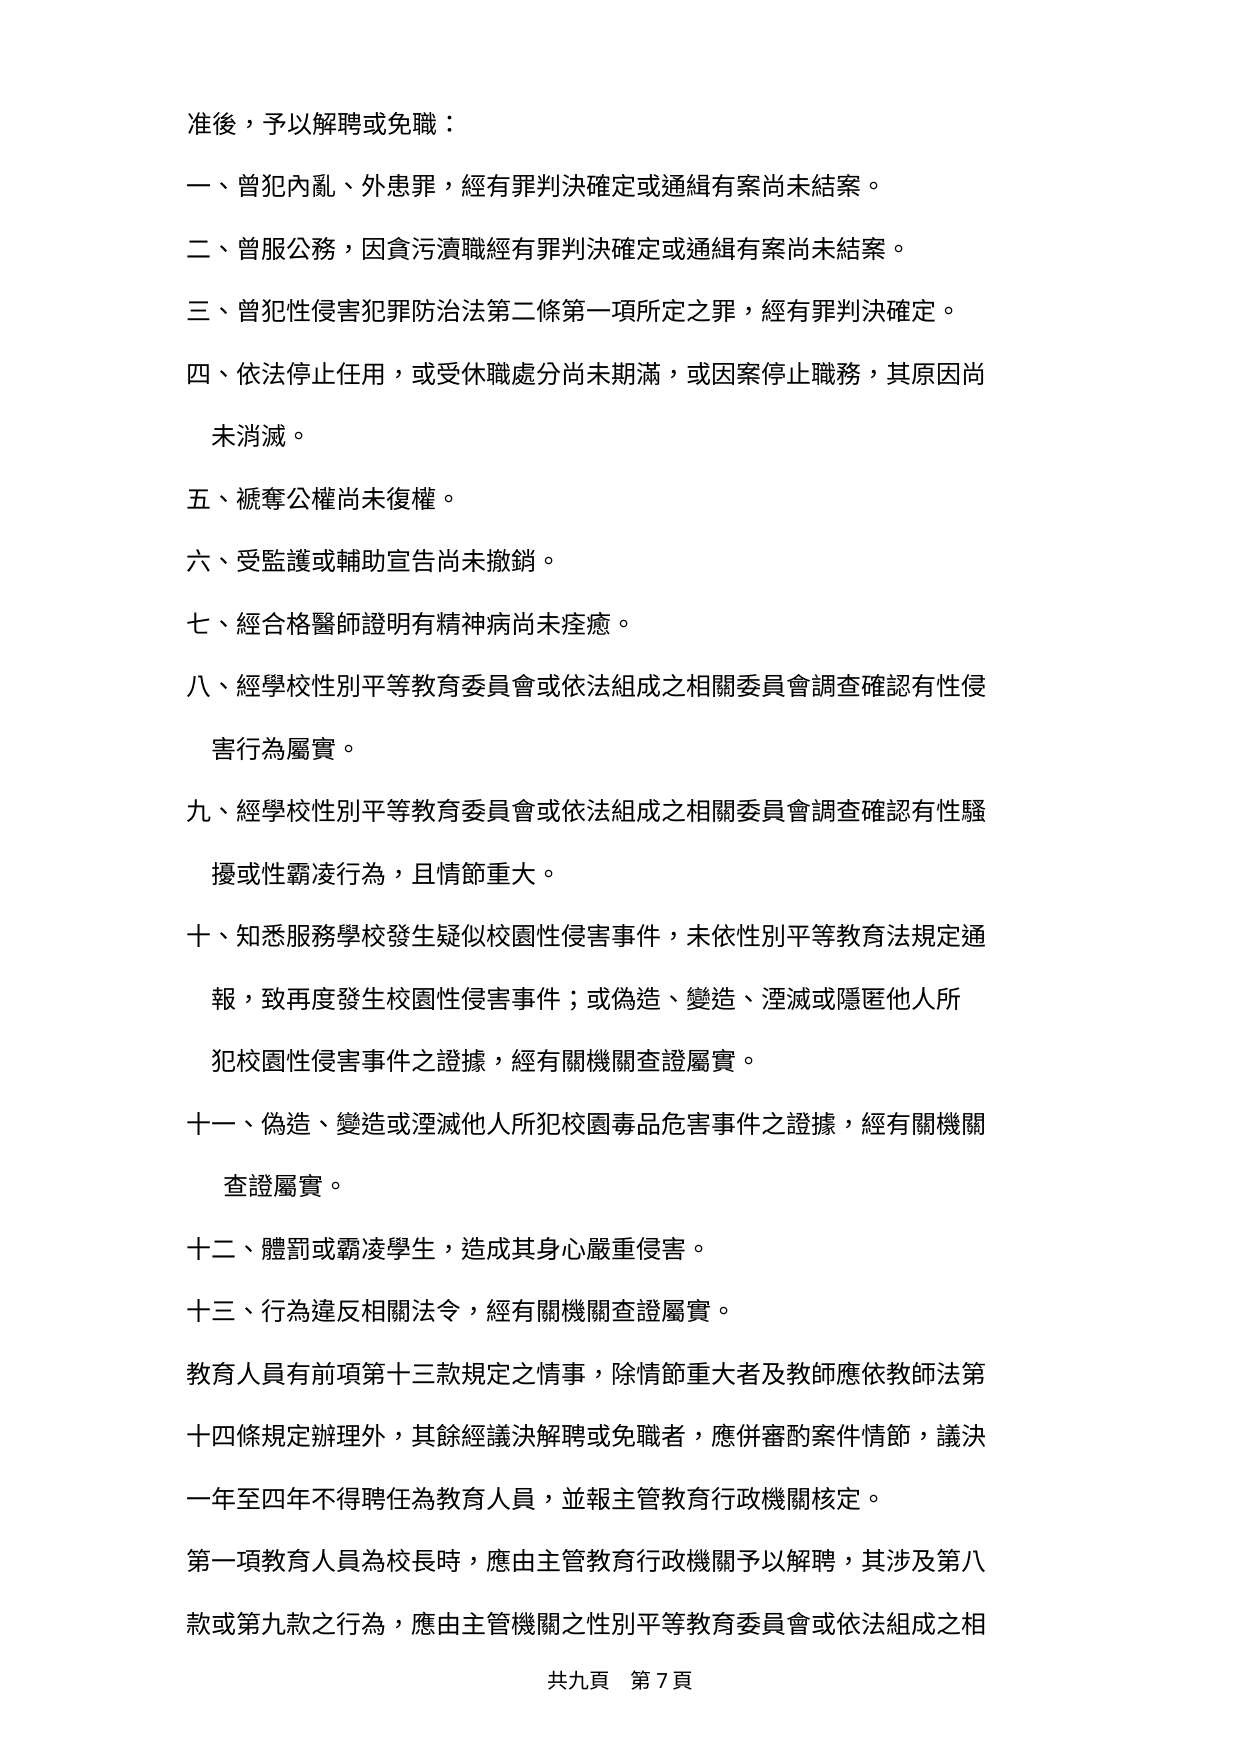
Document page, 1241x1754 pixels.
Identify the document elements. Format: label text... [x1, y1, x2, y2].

text 九、經學校性別平等教育委員會或依法組成之相關委員會調查確認有性騷 [75, 768, 1165, 831]
text 十、知悉服務學校發生疑似校園性侵害事件，未依性別平等教育法規定通 [75, 893, 1165, 956]
text 准後，予以解聘或免職： [75, 81, 1165, 143]
text 第一項教育人員為校長時，應由主管教育行政機關予以解聘，其涉及第八 [75, 1518, 1165, 1581]
text 四、依法停止任用，或受休職處分尚未期滿，或因案停止職務，其原因尚 [75, 331, 1165, 393]
text 一年至四年不得聘任為教育人員，並報主管教育行政機關核定。 [75, 1456, 1165, 1518]
text 教育人員有前項第十三款規定之情事，除情節重大者及教師應依教師法第 [75, 1331, 1165, 1393]
text 一、曾犯內亂、外患罪，經有罪判決確定或通緝有案尚未結案。 [75, 143, 1165, 206]
text 三、曾犯性侵害犯罪防治法第二條第一項所定之罪，經有罪判決確定。 [75, 268, 1165, 331]
text 七、經合格醫師證明有精神病尚未痊癒。 [75, 581, 1165, 643]
text 十三、行為違反相關法令，經有關機關查證屬實。 [75, 1268, 1165, 1331]
text 犯校園性侵害事件之證據，經有關機關查證屬實。 [75, 1018, 1165, 1081]
text 擾或性霸凌行為，且情節重大。 [75, 831, 1165, 893]
text 害行為屬實。 [75, 706, 1165, 768]
text 十一、偽造、變造或湮滅他人所犯校園毒品危害事件之證據，經有關機關 [75, 1081, 1165, 1143]
text 二、曾服公務，因貪污瀆職經有罪判決確定或通緝有案尚未結案。 [75, 206, 1165, 268]
text 八、經學校性別平等教育委員會或依法組成之相關委員會調查確認有性侵 [75, 643, 1165, 706]
text 六、受監護或輔助宣告尚未撤銷。 [75, 518, 1165, 581]
text 十四條規定辦理外，其餘經議決解聘或免職者，應併審酌案件情節，議決 [75, 1393, 1165, 1456]
text 查證屬實。 [75, 1143, 1165, 1206]
text 未消滅。 [75, 393, 1165, 456]
text 款或第九款之行為，應由主管機關之性別平等教育委員會或依法組成之相 [75, 1581, 1165, 1643]
text 報，致再度發生校園性侵害事件；或偽造、變造、湮滅或隱匿他人所 [75, 956, 1165, 1018]
text 五、褫奪公權尚未復權。 [75, 456, 1165, 518]
text 十二、體罰或霸凌學生，造成其身心嚴重侵害。 [75, 1206, 1165, 1268]
